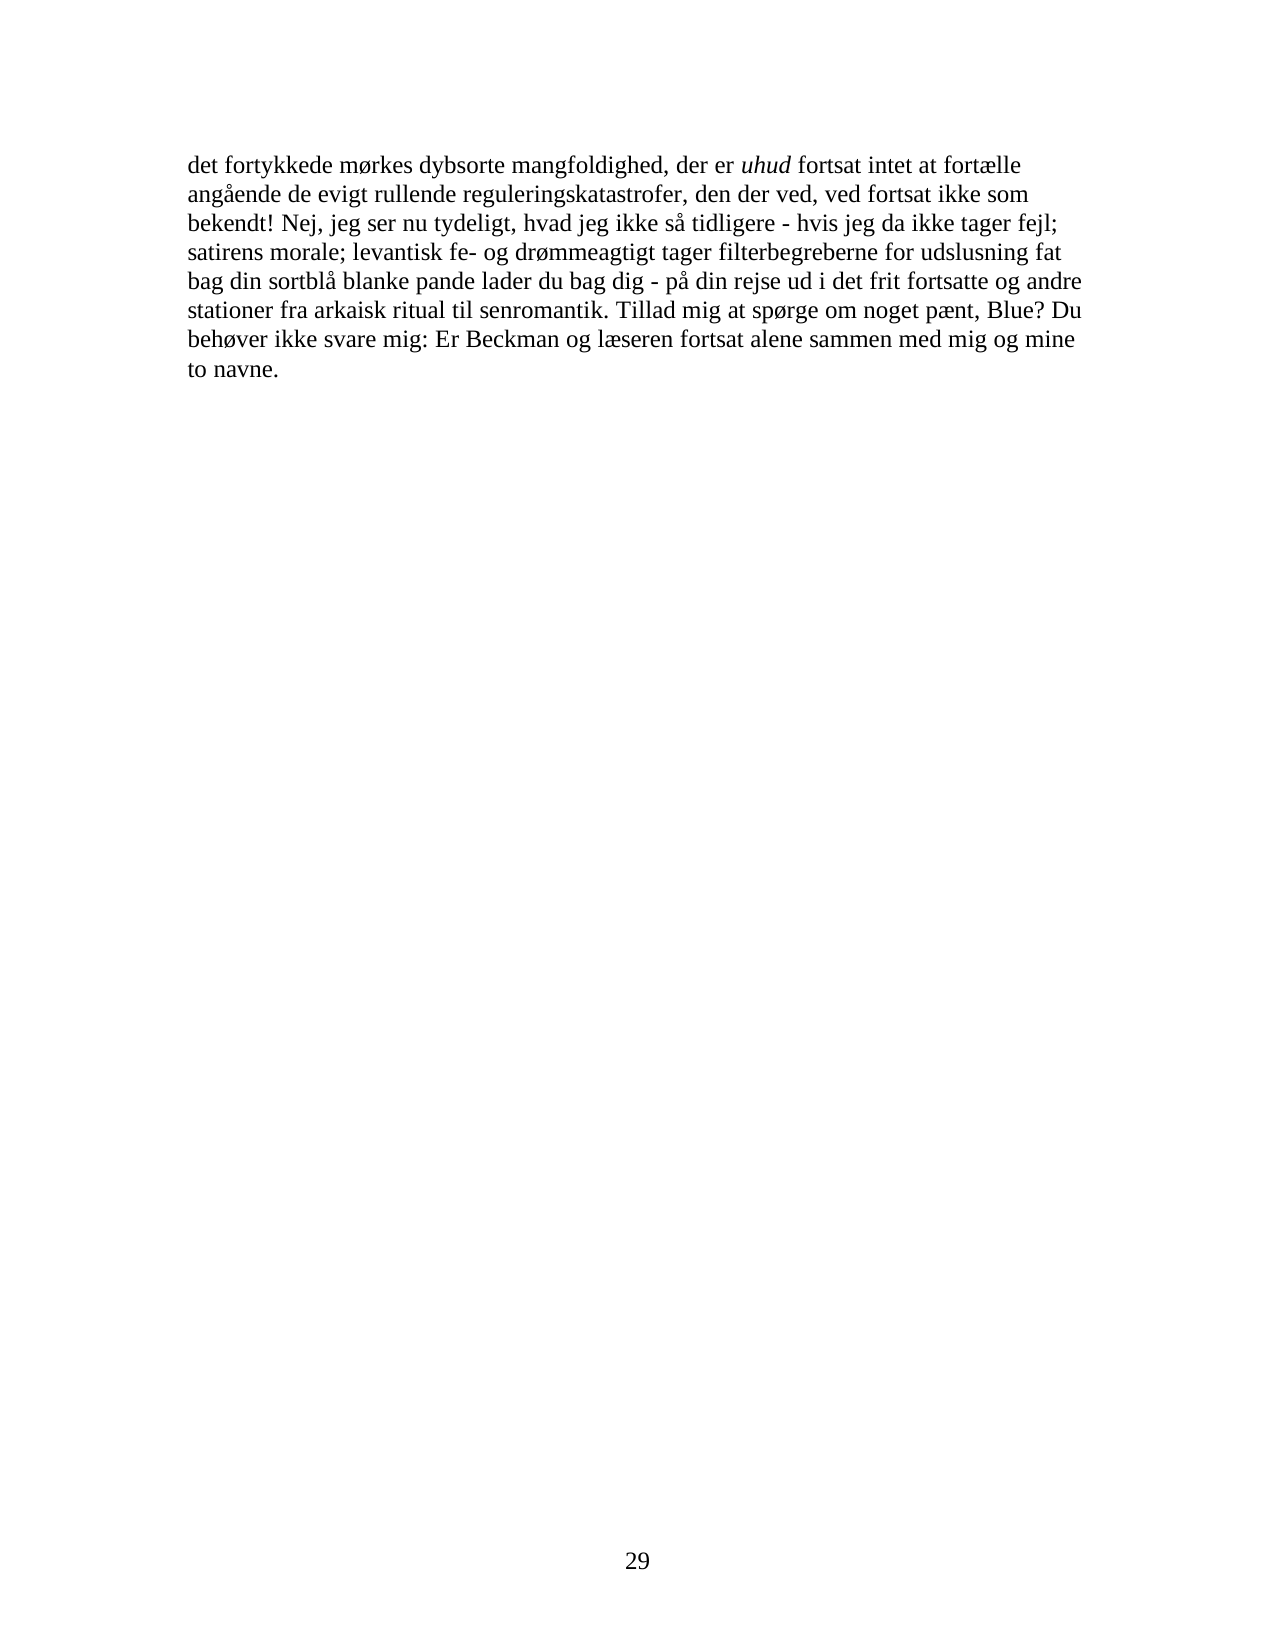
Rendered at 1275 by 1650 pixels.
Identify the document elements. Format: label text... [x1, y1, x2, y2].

text det fortykkede mørkes dybsorte mangfoldighed, der er uhud fortsat intet at fortælle angående de evigt rullende reguleringskatastrofer, den der ved, ved fortsat ikke som bekendt! Nej, jeg ser nu tydeligt, hvad jeg ikke så tidligere - hvis jeg da ikke tager fejl; satirens morale; levantisk fe- og drømmeagtigt tager filterbegreberne for udslusning fat bag din sortblå blanke pande lader du bag dig - på din rejse ud i det frit fortsatte og andre stationer fra arkaisk ritual til senromantik. Tillad mig at spørge om noget pænt, Blue? Du behøver ikke svare mig: Er Beckman og læseren fortsat alene sammen med mig og mine to navne. [187, 150, 1088, 382]
